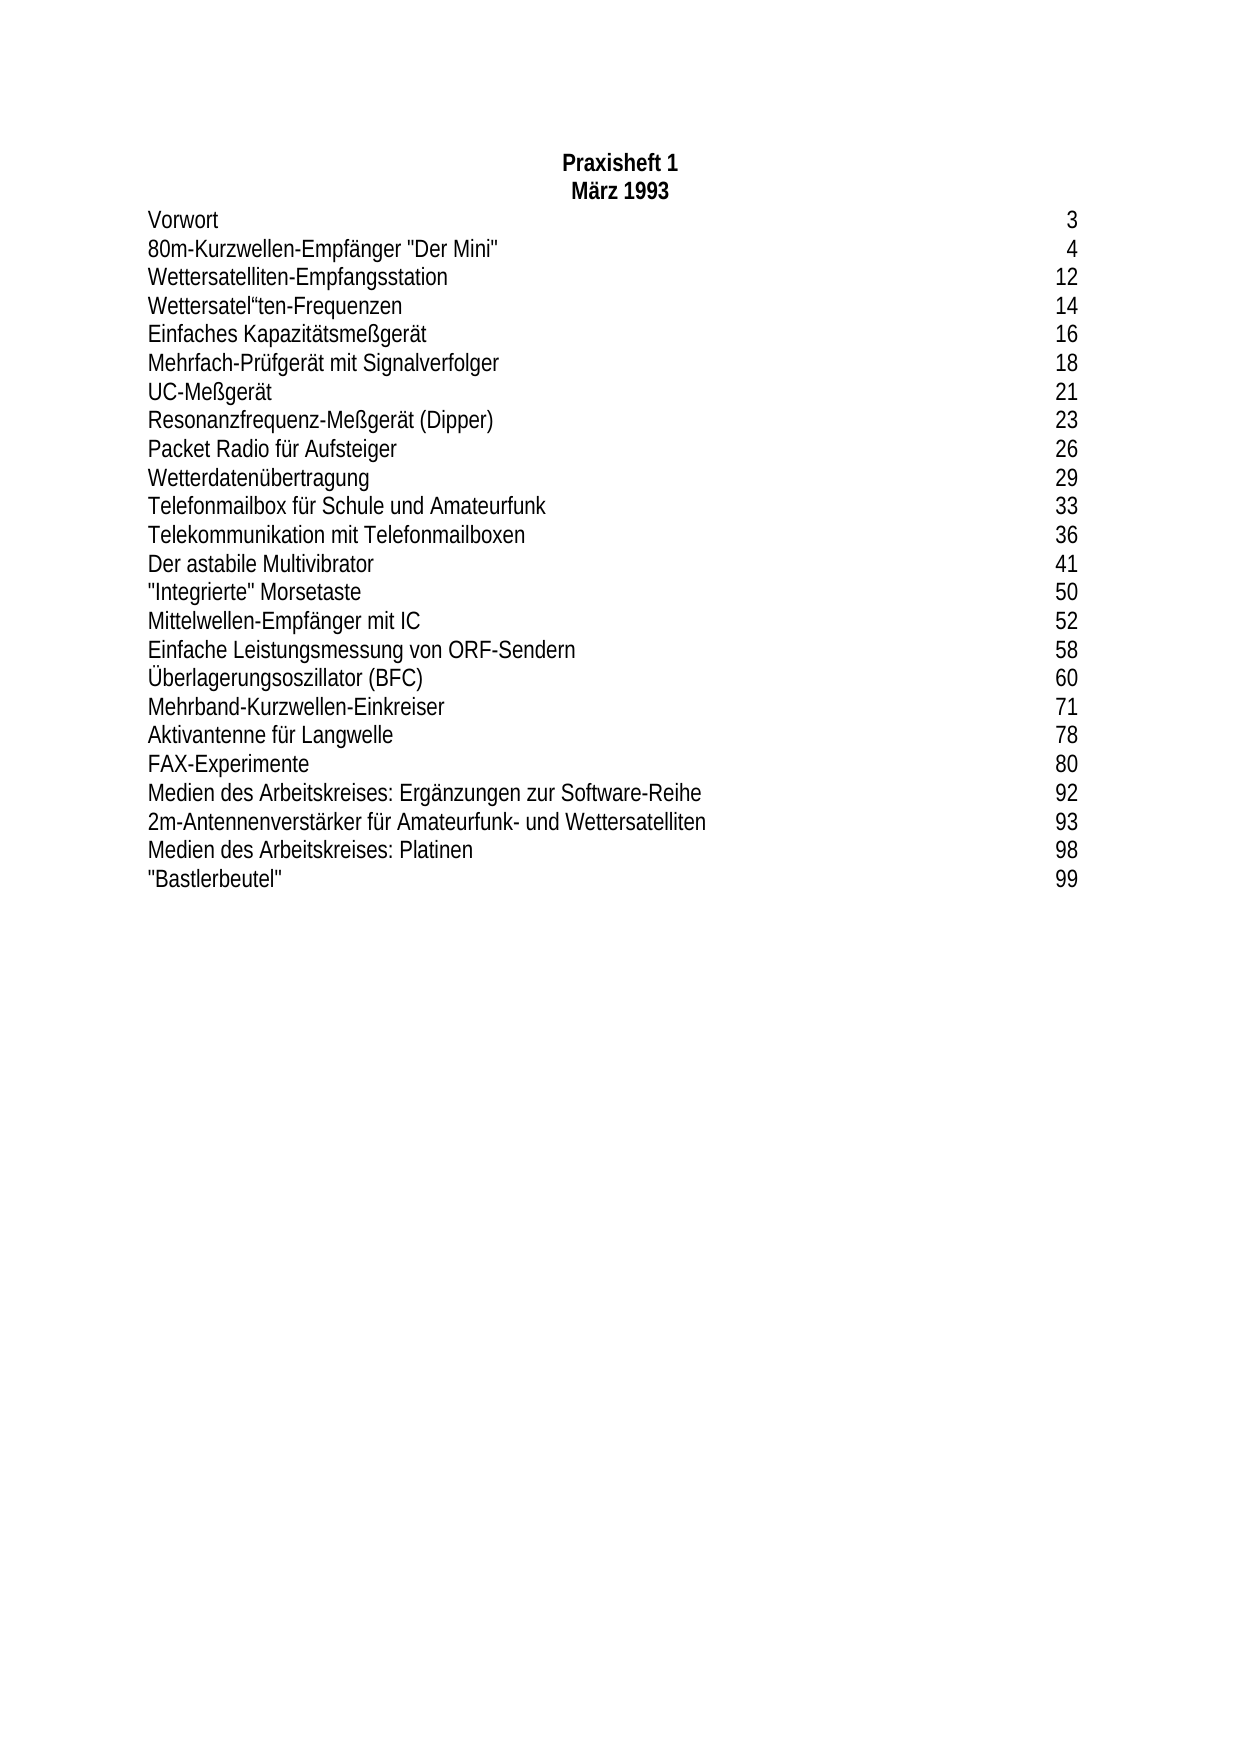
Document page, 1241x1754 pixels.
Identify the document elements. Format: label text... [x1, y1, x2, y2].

text 80m-Kurzwellen-Empfänger "Der Mini" 4 [148, 233, 1093, 262]
text Wettersatel“ten-Frequenzen 14 [148, 291, 1093, 319]
text Überlagerungsoszillator (BFC) 60 [148, 663, 1093, 692]
text 2m-Antennenverstärker für Amateurfunk- und Wettersatelliten 93 [148, 806, 1093, 835]
text Resonanzfrequenz-Meßgerät (Dipper) 23 [148, 405, 1093, 434]
text Der astabile Multivibrator 41 [148, 549, 1093, 577]
text FAX-Experimente 80 [148, 749, 1093, 778]
text Wetterdatenübertragung 29 [148, 463, 1093, 491]
text Medien des Arbeitskreises: Platinen 98 [148, 835, 1093, 864]
text Wettersatelliten-Empfangsstation 12 [148, 262, 1093, 291]
text Praxisheft 1 [148, 148, 1093, 176]
text "Integrierte" Morsetaste 50 [148, 577, 1093, 606]
text Vorwort 3 [148, 205, 1093, 233]
text Einfache Leistungsmessung von ORF-Sendern 58 [148, 634, 1093, 663]
text Telefonmailbox für Schule und Amateurfunk 33 [148, 491, 1093, 520]
text Mehrband-Kurzwellen-Einkreiser 71 [148, 692, 1093, 721]
text Medien des Arbeitskreises: Ergänzungen zur Software-Reihe 92 [148, 778, 1093, 806]
text UC-Meßgerät 21 [148, 377, 1093, 405]
text Mehrfach-Prüfgerät mit Signalverfolger 18 [148, 348, 1093, 377]
text Packet Radio für Aufsteiger 26 [148, 434, 1093, 463]
text Telekommunikation mit Telefonmailboxen 36 [148, 520, 1093, 549]
text März 1993 [148, 176, 1093, 205]
text Aktivantenne für Langwelle 78 [148, 721, 1093, 749]
text Einfaches Kapazitätsmeßgerät 16 [148, 319, 1093, 348]
text Mittelwellen-Empfänger mit IC 52 [148, 606, 1093, 634]
text "Bastlerbeutel" 99 [148, 864, 1093, 892]
